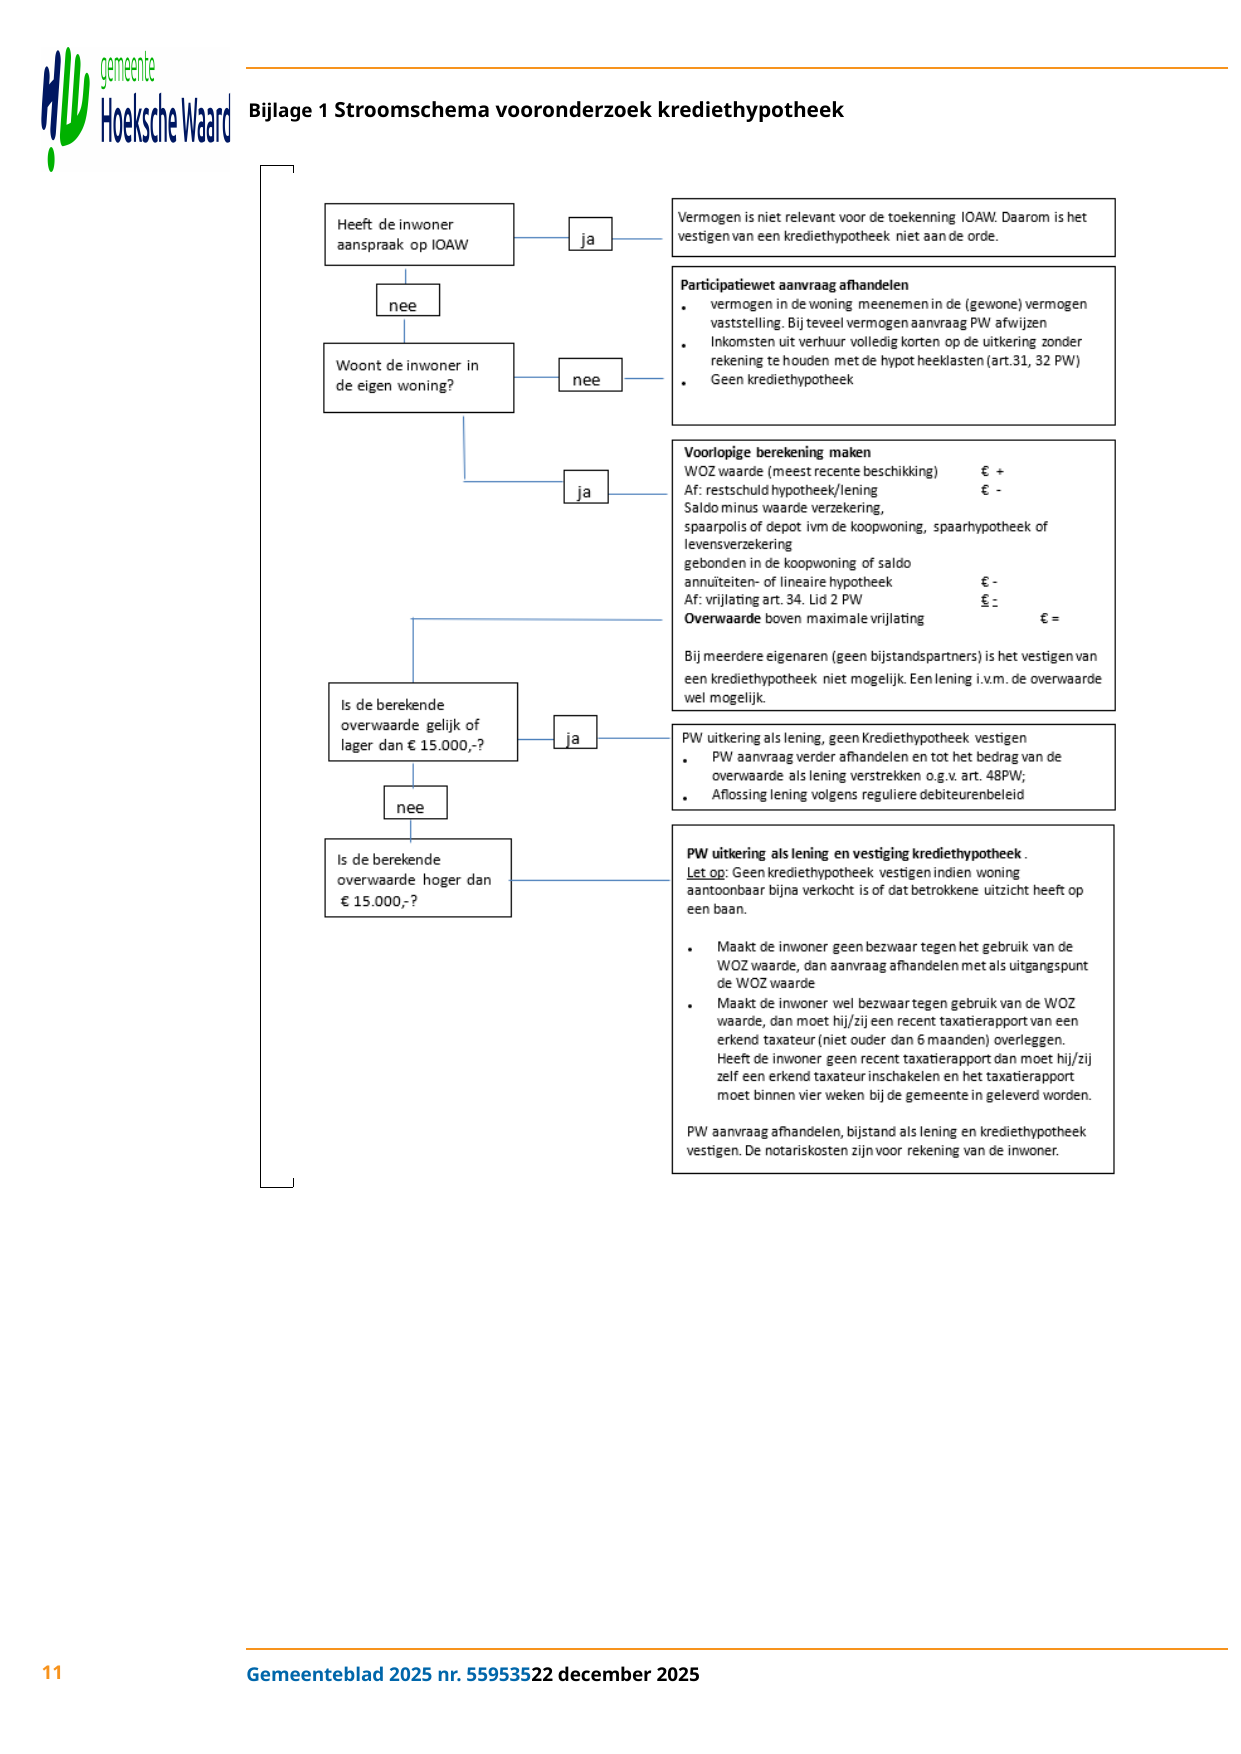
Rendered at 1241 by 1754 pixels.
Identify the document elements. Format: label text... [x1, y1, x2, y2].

picture [41, 47, 231, 172]
picture [268, 173, 1155, 1178]
text Bijlage 1 Stroomschema vooronderzoek krediethypotheek [248, 95, 1152, 123]
